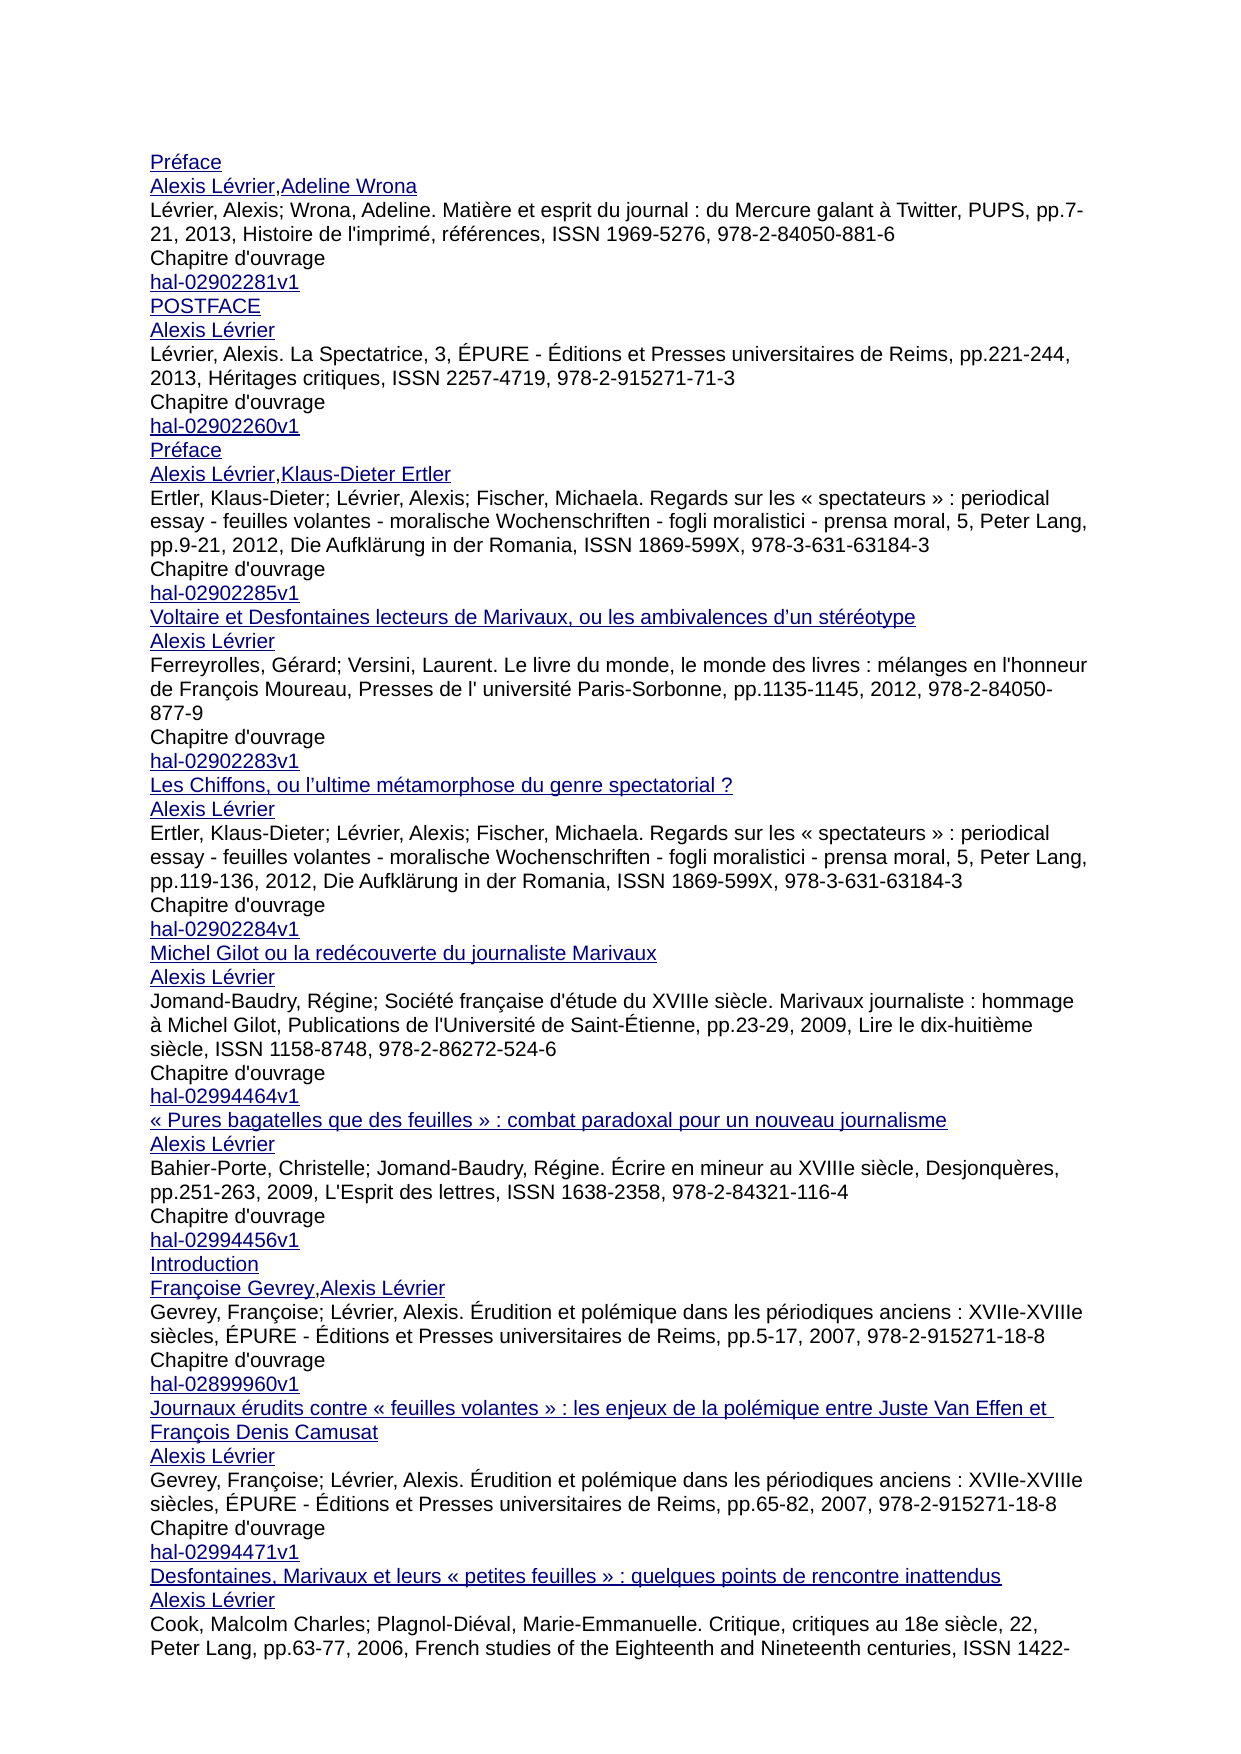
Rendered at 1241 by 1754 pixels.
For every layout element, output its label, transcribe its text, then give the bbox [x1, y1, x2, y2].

table_cell Desfontaines, Marivaux et leurs « petites feuilles » : quelques points de rencontre inattendus Alexis Lévrier Cook, Malcolm Charles; Plagnol-Diéval, Marie-Emmanuelle. Critique, critiques au 18e siècle, 22, Peter Lang, pp.63-77, 2006, French studies of the Eighteenth and Nineteenth centuries, ISSN 1422- [150, 1564, 1090, 1659]
table_cell Préface Alexis Lévrier,Klaus-Dieter Ertler Ertler, Klaus-Dieter; Lévrier, Alexis; Fischer, Michaela. Regards sur les « spectateurs » : periodical essay - feuilles volantes - moralische Wochenschriften - fogli moralistici - prensa moral, 5, Peter Lang, pp.9-21, 2012, Die Aufklärung in der Romania, ISSN 1869-599X, 978-3-631-63184-3 Chapitre d'ouvrage hal-02902285v1 [150, 438, 1090, 605]
table_cell Journaux érudits contre « feuilles volantes » : les enjeux de la polémique entre Juste Van Effen et François Denis Camusat Alexis Lévrier Gevrey, Françoise; Lévrier, Alexis. Érudition et polémique dans les périodiques anciens : XVIIe-XVIIIe siècles, ÉPURE - Éditions et Presses universitaires de Reims, pp.65-82, 2007, 978-2-915271-18-8 Chapitre d'ouvrage hal-02994471v1 [150, 1396, 1090, 1563]
table_cell Voltaire et Desfontaines lecteurs de Marivaux, ou les ambivalences d’un stéréotype Alexis Lévrier Ferreyrolles, Gérard; Versini, Laurent. Le livre du monde, le monde des livres : mélanges en l'honneur de François Moureau, Presses de l' université Paris-Sorbonne, pp.1135-1145, 2012, 978-2-84050-877-9 Chapitre d'ouvrage hal-02902283v1 [150, 605, 1090, 773]
table_cell Préface Alexis Lévrier,Adeline Wrona Lévrier, Alexis; Wrona, Adeline. Matière et esprit du journal : du Mercure galant à Twitter, PUPS, pp.7-21, 2013, Histoire de l'imprimé, références, ISSN 1969-5276, 978-2-84050-881-6 Chapitre d'ouvrage hal-02902281v1 [150, 150, 1090, 294]
table_cell POSTFACE Alexis Lévrier Lévrier, Alexis. La Spectatrice, 3, ÉPURE - Éditions et Presses universitaires de Reims, pp.221-244, 2013, Héritages critiques, ISSN 2257-4719, 978-2-915271-71-3 Chapitre d'ouvrage hal-02902260v1 [150, 294, 1090, 437]
table_cell Michel Gilot ou la redécouverte du journaliste Marivaux Alexis Lévrier Jomand-Baudry, Régine; Société française d'étude du XVIIIe siècle. Marivaux journaliste : hommage à Michel Gilot, Publications de l'Université de Saint-Étienne, pp.23-29, 2009, Lire le dix-huitième siècle, ISSN 1158-8748, 978-2-86272-524-6 Chapitre d'ouvrage hal-02994464v1 [150, 941, 1090, 1108]
table_cell Les Chiffons, ou l’ultime métamorphose du genre spectatorial ? Alexis Lévrier Ertler, Klaus-Dieter; Lévrier, Alexis; Fischer, Michaela. Regards sur les « spectateurs » : periodical essay - feuilles volantes - moralische Wochenschriften - fogli moralistici - prensa moral, 5, Peter Lang, pp.119-136, 2012, Die Aufklärung in der Romania, ISSN 1869-599X, 978-3-631-63184-3 Chapitre d'ouvrage hal-02902284v1 [150, 773, 1090, 941]
table_cell Introduction Françoise Gevrey,Alexis Lévrier Gevrey, Françoise; Lévrier, Alexis. Érudition et polémique dans les périodiques anciens : XVIIe-XVIIIe siècles, ÉPURE - Éditions et Presses universitaires de Reims, pp.5-17, 2007, 978-2-915271-18-8 Chapitre d'ouvrage hal-02899960v1 [150, 1252, 1090, 1396]
table_cell « Pures bagatelles que des feuilles » : combat paradoxal pour un nouveau journalisme Alexis Lévrier Bahier-Porte, Christelle; Jomand-Baudry, Régine. Écrire en mineur au XVIIIe siècle, Desjonquères, pp.251-263, 2009, L'Esprit des lettres, ISSN 1638-2358, 978-2-84321-116-4 Chapitre d'ouvrage hal-02994456v1 [150, 1108, 1090, 1252]
